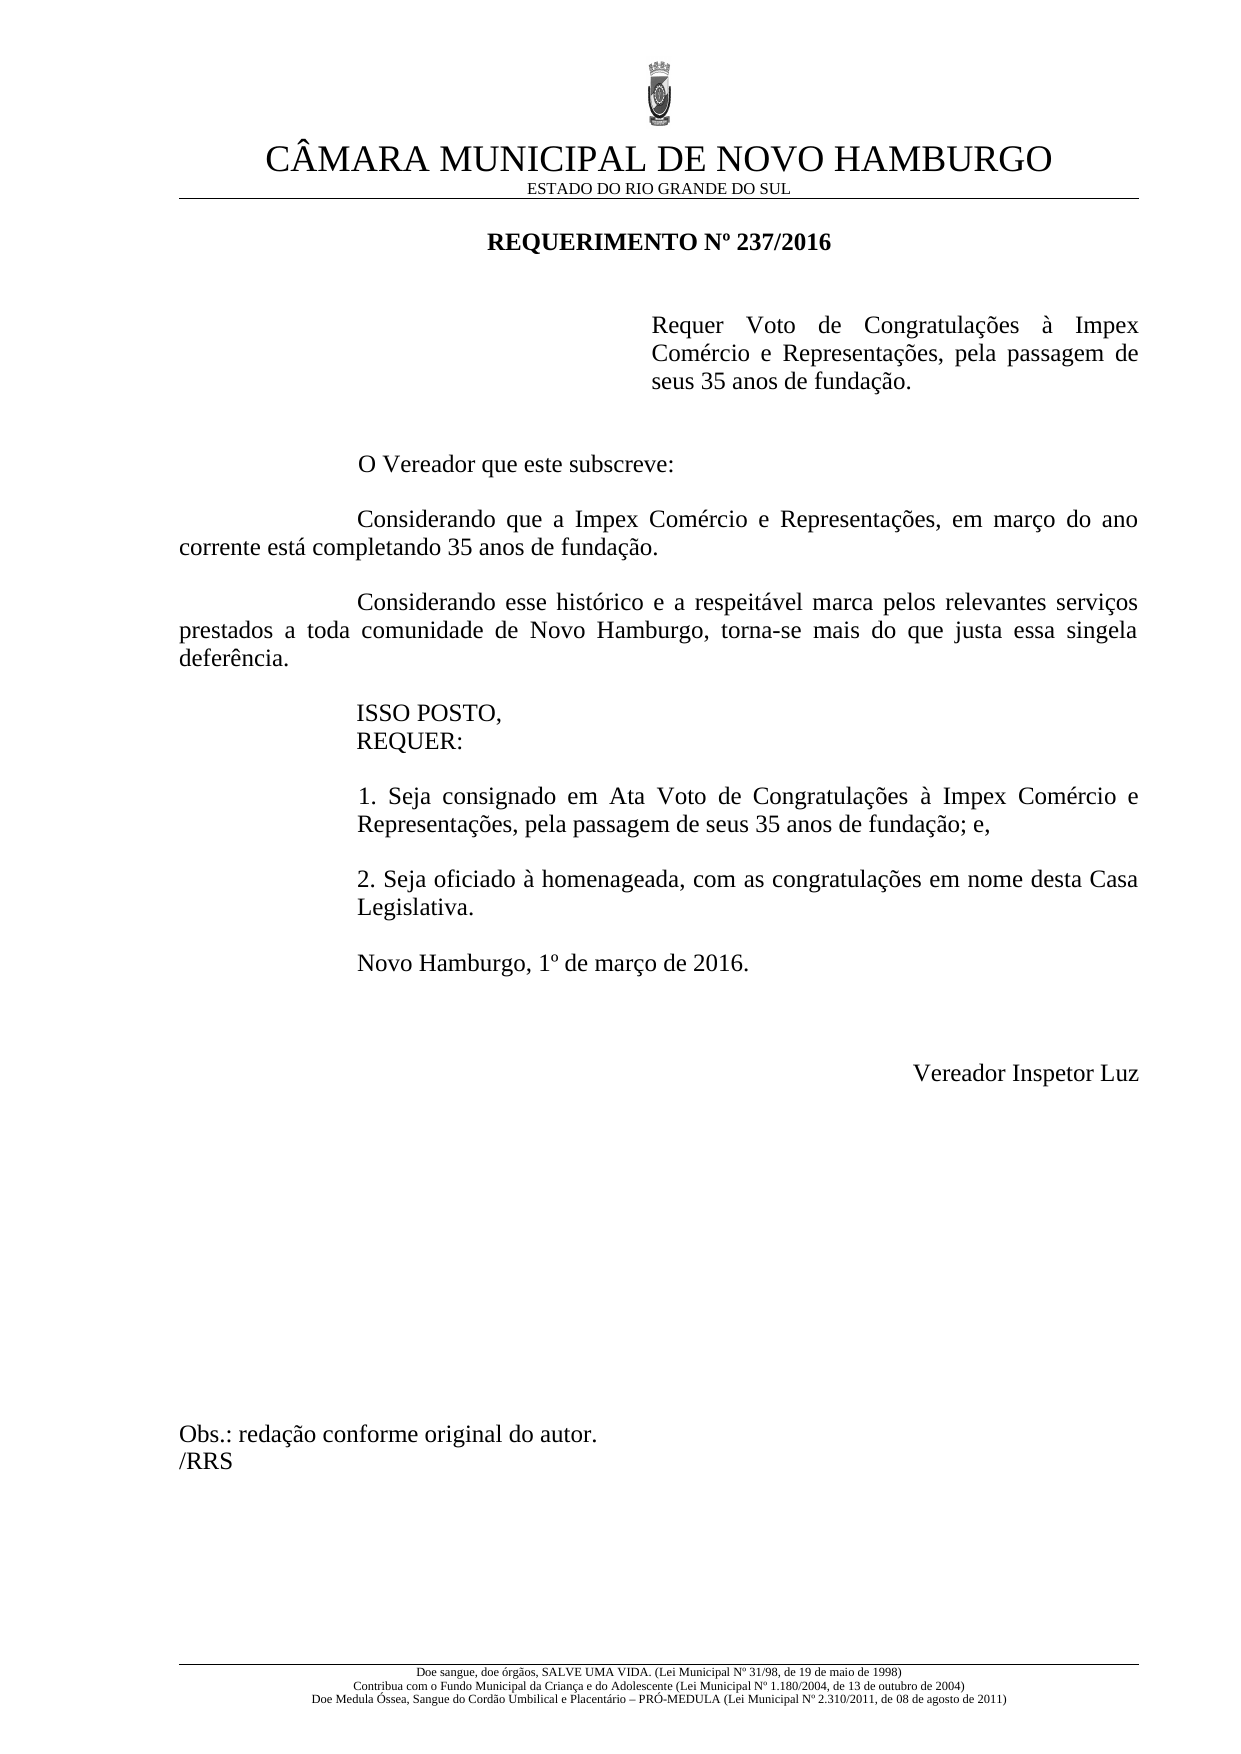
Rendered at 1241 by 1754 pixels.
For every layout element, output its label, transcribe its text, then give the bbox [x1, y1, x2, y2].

text O Vereador que este subscreve: [179, 450, 1139, 478]
text REQUERIMENTO Nº 237/2016 [179, 228, 1139, 256]
text ISSO POSTO, [179, 699, 1139, 727]
text Considerando esse histórico e a respeitável marca pelos relevantes serviços prestados a toda comunidade de Novo Hamburgo, torna-se mais do que justa essa singela deferência. [179, 588, 1139, 672]
text REQUER: [179, 727, 1139, 755]
text /RRS [179, 1447, 1139, 1475]
list Novo Hamburgo, 1º de março de 2016. [357, 949, 1139, 976]
text Requer Voto de Congratulações à Impex Comércio e Representações, pela passagem de seus 35 anos de fundação. [651, 311, 1139, 394]
text Considerando que a Impex Comércio e Representações, em março do ano corrente está completando 35 anos de fundação. [179, 505, 1139, 561]
text 1. Seja consignado em Ata Voto de Congratulações à Impex Comércio e Representações, pela passagem de seus 35 anos de fundação; e, [357, 782, 1139, 838]
text Vereador Inspetor Luz [179, 1059, 1139, 1087]
text Obs.: redação conforme original do autor. [179, 1420, 1139, 1447]
list 2. Seja oficiado à homenageada, com as congratulações em nome desta Casa Legislativa. [357, 866, 1139, 921]
